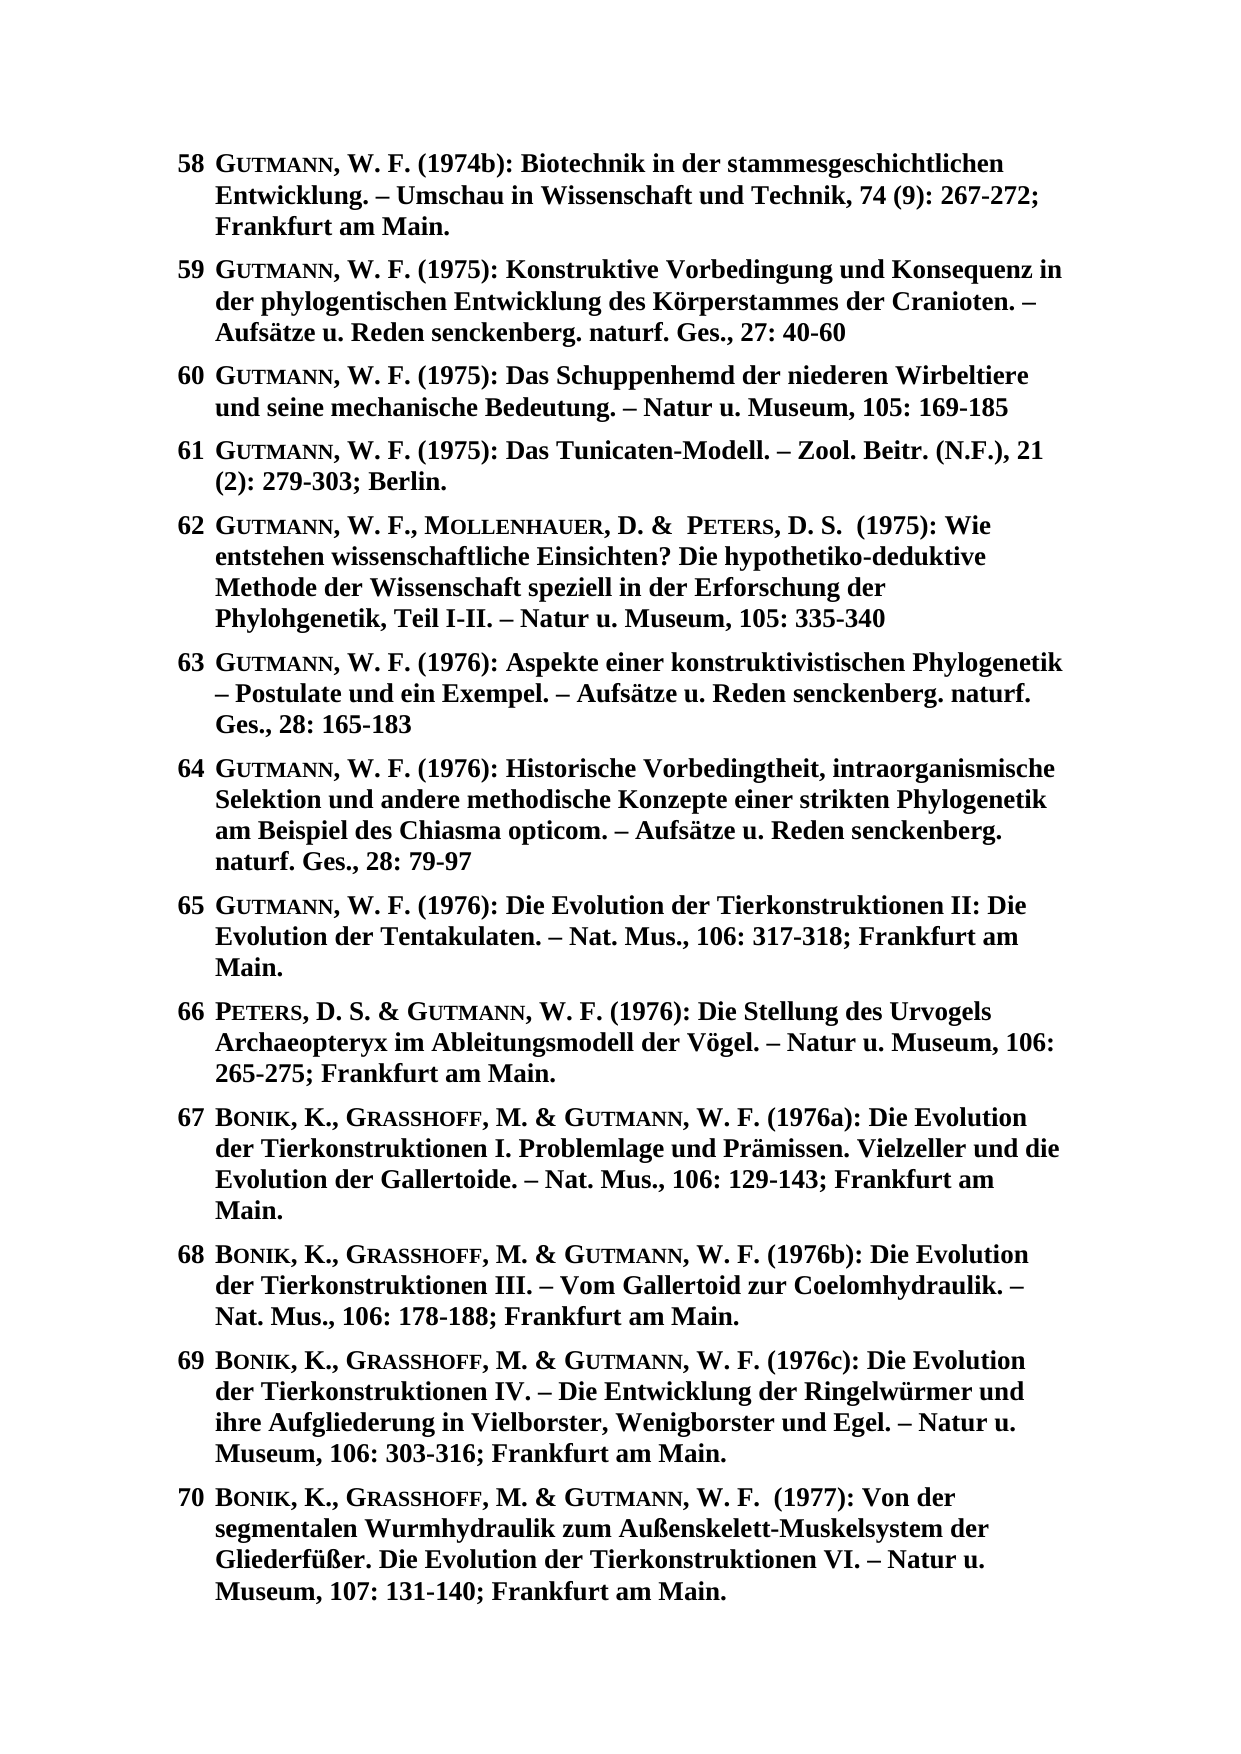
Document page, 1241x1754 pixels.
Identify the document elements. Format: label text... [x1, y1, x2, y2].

list Gutmann, W. F., Mollenhauer, D. & Peters, D. S. (1975): Wie entstehen wissenschaftliche Einsichten? Die hypothetiko-deduktive Methode der Wissenschaft speziell in der Erforschung der Phylohgenetik, Teil I-II. – Natur u. Museum, 105: 335-340 [177, 509, 1063, 634]
list Bonik, K., Grasshoff, M. & Gutmann, W. F. (1977): Von der segmentalen Wurmhydraulik zum Außenskelett-Muskelsystem der Gliederfüßer. Die Evolution der Tierkonstruktionen VI. – Natur u. Museum, 107: 131-140; Frankfurt am Main. [177, 1481, 1063, 1606]
list Bonik, K., Grasshoff, M. & Gutmann, W. F. (1976b): Die Evolution der Tierkonstruktionen III. – Vom Gallertoid zur Coelomhydraulik. – Nat. Mus., 106: 178-188; Frankfurt am Main. [177, 1238, 1063, 1332]
list Peters, D. S. & Gutmann, W. F. (1976): Die Stellung des Urvogels Archaeopteryx im Ableitungsmodell der Vögel. – Natur u. Museum, 106: 265-275; Frankfurt am Main. [177, 995, 1063, 1088]
list Bonik, K., Grasshoff, M. & Gutmann, W. F. (1976c): Die Evolution der Tierkonstruktionen IV. – Die Entwicklung der Ringelwürmer und ihre Aufgliederung in Vielborster, Wenigborster und Egel. – Natur u. Museum, 106: 303-316; Frankfurt am Main. [177, 1344, 1063, 1469]
list Gutmann, W. F. (1976): Die Evolution der Tierkonstruktionen II: Die Evolution der Tentakulaten. – Nat. Mus., 106: 317-318; Frankfurt am Main. [177, 889, 1063, 983]
list Gutmann, W. F. (1974b): Biotechnik in der stammesgeschichtlichen Entwicklung. – Umschau in Wissenschaft und Technik, 74 (9): 267-272; Frankfurt am Main. [177, 148, 1063, 241]
list Gutmann, W. F. (1975): Das Tunicaten-Modell. – Zool. Beitr. (N.F.), 21 (2): 279-303; Berlin. [177, 434, 1063, 497]
list Gutmann, W. F. (1975): Das Schuppenhemd der niederen Wirbeltiere und seine mechanische Bedeutung. – Natur u. Museum, 105: 169-185 [177, 359, 1063, 422]
list Bonik, K., Grasshoff, M. & Gutmann, W. F. (1976a): Die Evolution der Tierkonstruktionen I. Problemlage und Prämissen. Vielzeller und die Evolution der Gallertoide. – Nat. Mus., 106: 129-143; Frankfurt am Main. [177, 1101, 1063, 1226]
list Gutmann, W. F. (1975): Konstruktive Vorbedingung und Konsequenz in der phylogentischen Ent­wicklung des Körperstammes der Cranioten. – Aufsätze u. Reden senckenberg. naturf. Ges., 27: 40-60 [177, 253, 1063, 347]
list Gutmann, W. F. (1976): Historische Vorbedingtheit, intraorganismische Selektion und andere methodische Konzepte einer strikten Phylogenetik am Beispiel des Chiasma opticom. – Aufsätze u. Reden senckenberg. naturf. Ges., 28: 79-97 [177, 752, 1063, 877]
list Gutmann, W. F. (1976): Aspekte einer konstruktivistischen Phylogenetik – Postulate und ein Exempel. – Aufsätze u. Reden senckenberg. naturf. Ges., 28: 165-183 [177, 646, 1063, 739]
